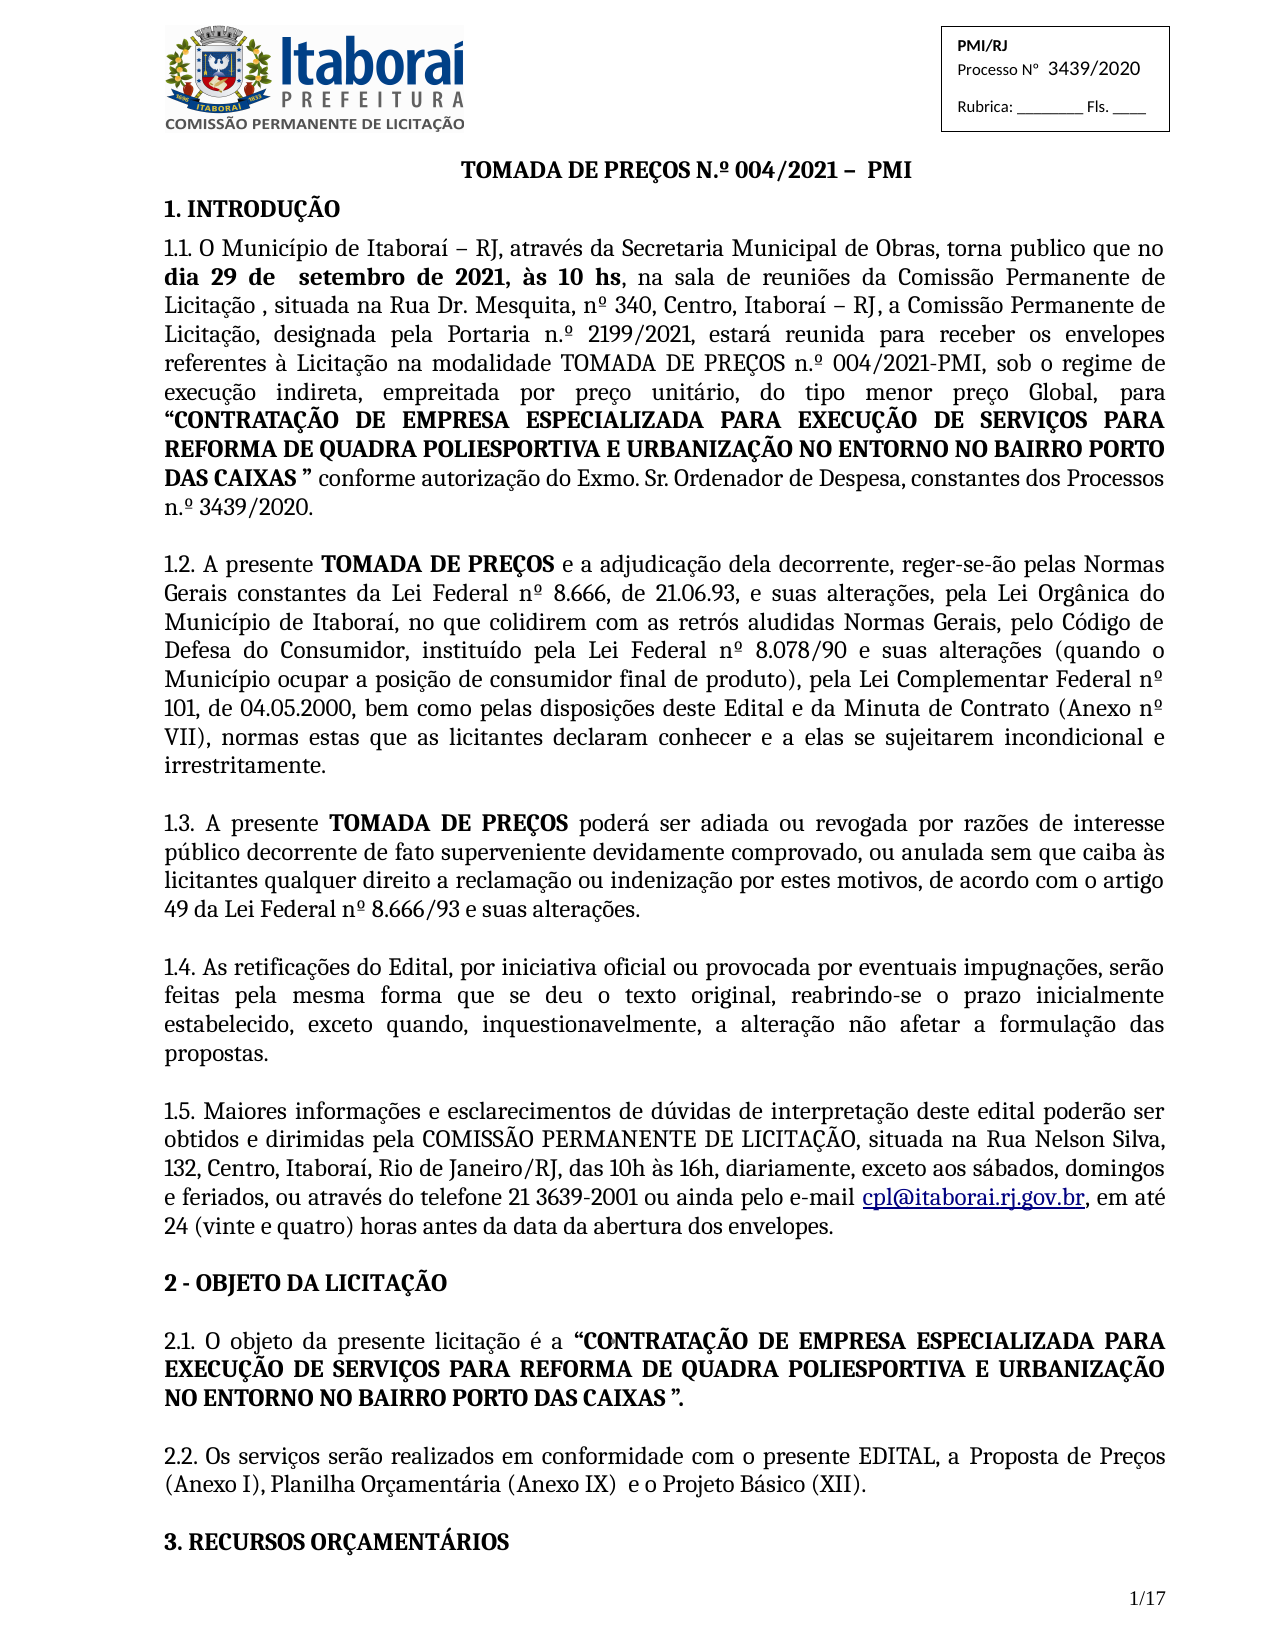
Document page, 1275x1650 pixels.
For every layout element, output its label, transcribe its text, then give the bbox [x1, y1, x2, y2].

text 2 - OBJETO DA LICITAÇÃO [164, 1269, 1166, 1298]
text TOMADA DE PREÇOS N.º 004/2021 – PMI [164, 156, 1166, 184]
text 1.2. A presente TOMADA DE PREÇOS e a adjudicação dela decorrente, reger-se-ão pelas Normas Gerais constantes da Lei Federal nº 8.666, de 21.06.93, e suas alterações, pela Lei Orgânica do Município de Itaboraí, no que colidirem com as retrós aludidas Normas Gerais, pelo Código de Defesa do Consumidor, instituído pela Lei Federal nº 8.078/90 e suas alterações (quando o Município ocupar a posição de consumidor final de produto), pela Lei Complementar Federal nº 101, de 04.05.2000, bem como pelas disposições deste Edital e da Minuta de Contrato (Anexo nº VII), normas estas que as licitantes declaram conhecer e a elas se sujeitarem incondicional e irrestritamente. [164, 550, 1166, 780]
text 2.2. Os serviços serão realizados em conformidade com o presente EDITAL, a Proposta de Preços (Anexo I), Planilha Orçamentária (Anexo IX) e o Projeto Básico (XII). [164, 1442, 1166, 1499]
text 2.1. O objeto da presente licitação é a “CONTRATAÇÃO DE EMPRESA ESPECIALIZADA PARA EXECUÇÃO DE SERVIÇOS PARA REFORMA DE QUADRA POLIESPORTIVA E URBANIZAÇÃO NO ENTORNO NO BAIRRO PORTO DAS CAIXAS ”. [164, 1327, 1166, 1413]
text 3. RECURSOS ORÇAMENTÁRIOS [164, 1528, 1166, 1557]
picture [165, 25, 464, 133]
text 1.5. Maiores informações e esclarecimentos de dúvidas de interpretação deste edital poderão ser obtidos e dirimidas pela COMISSÃO PERMANENTE DE LICITAÇÃO, situada na Rua Nelson Silva, 132, Centro, Itaboraí, Rio de Janeiro/RJ, das 10h às 16h, diariamente, exceto aos sábados, domingos e feriados, ou através do telefone 21 3639-2001 ou ainda pelo e-mail cpl@itaborai.rj.gov.br, em até 24 (vinte e quatro) horas antes da data da abertura dos envelopes. [164, 1097, 1166, 1240]
text 1. INTRODUÇÃO [164, 195, 1166, 223]
text 1.3. A presente TOMADA DE PREÇOS poderá ser adiada ou revogada por razões de interesse público decorrente de fato superveniente devidamente comprovado, ou anulada sem que caiba às licitantes qualquer direito a reclamação ou indenização por estes motivos, de acordo com o artigo 49 da Lei Federal nº 8.666/93 e suas alterações. [164, 809, 1166, 924]
text 1.1. O Município de Itaboraí – RJ, através da Secretaria Municipal de Obras, torna publico que no dia 29 de setembro de 2021, às 10 hs, na sala de reuniões da Comissão Permanente de Licitação , situada na Rua Dr. Mesquita, nº 340, Centro, Itaboraí – RJ, a Comissão Permanente de Licitação, designada pela Portaria n.º 2199/2021, estará reunida para receber os envelopes referentes à Licitação na modalidade TOMADA DE PREÇOS n.º 004/2021-PMI, sob o regime de execução indireta, empreitada por preço unitário, do tipo menor preço Global, para “CONTRATAÇÃO DE EMPRESA ESPECIALIZADA PARA EXECUÇÃO DE SERVIÇOS PARA REFORMA DE QUADRA POLIESPORTIVA E URBANIZAÇÃO NO ENTORNO NO BAIRRO PORTO DAS CAIXAS ” conforme autorização do Exmo. Sr. Ordenador de Despesa, constantes dos Processos n.º 3439/2020. [164, 234, 1166, 521]
text 1.4. As retificações do Edital, por iniciativa oficial ou provocada por eventuais impugnações, serão feitas pela mesma forma que se deu o texto original, reabrindo-se o prazo inicialmente estabelecido, exceto quando, inquestionavelmente, a alteração não afetar a formulação das propostas. [164, 953, 1166, 1068]
